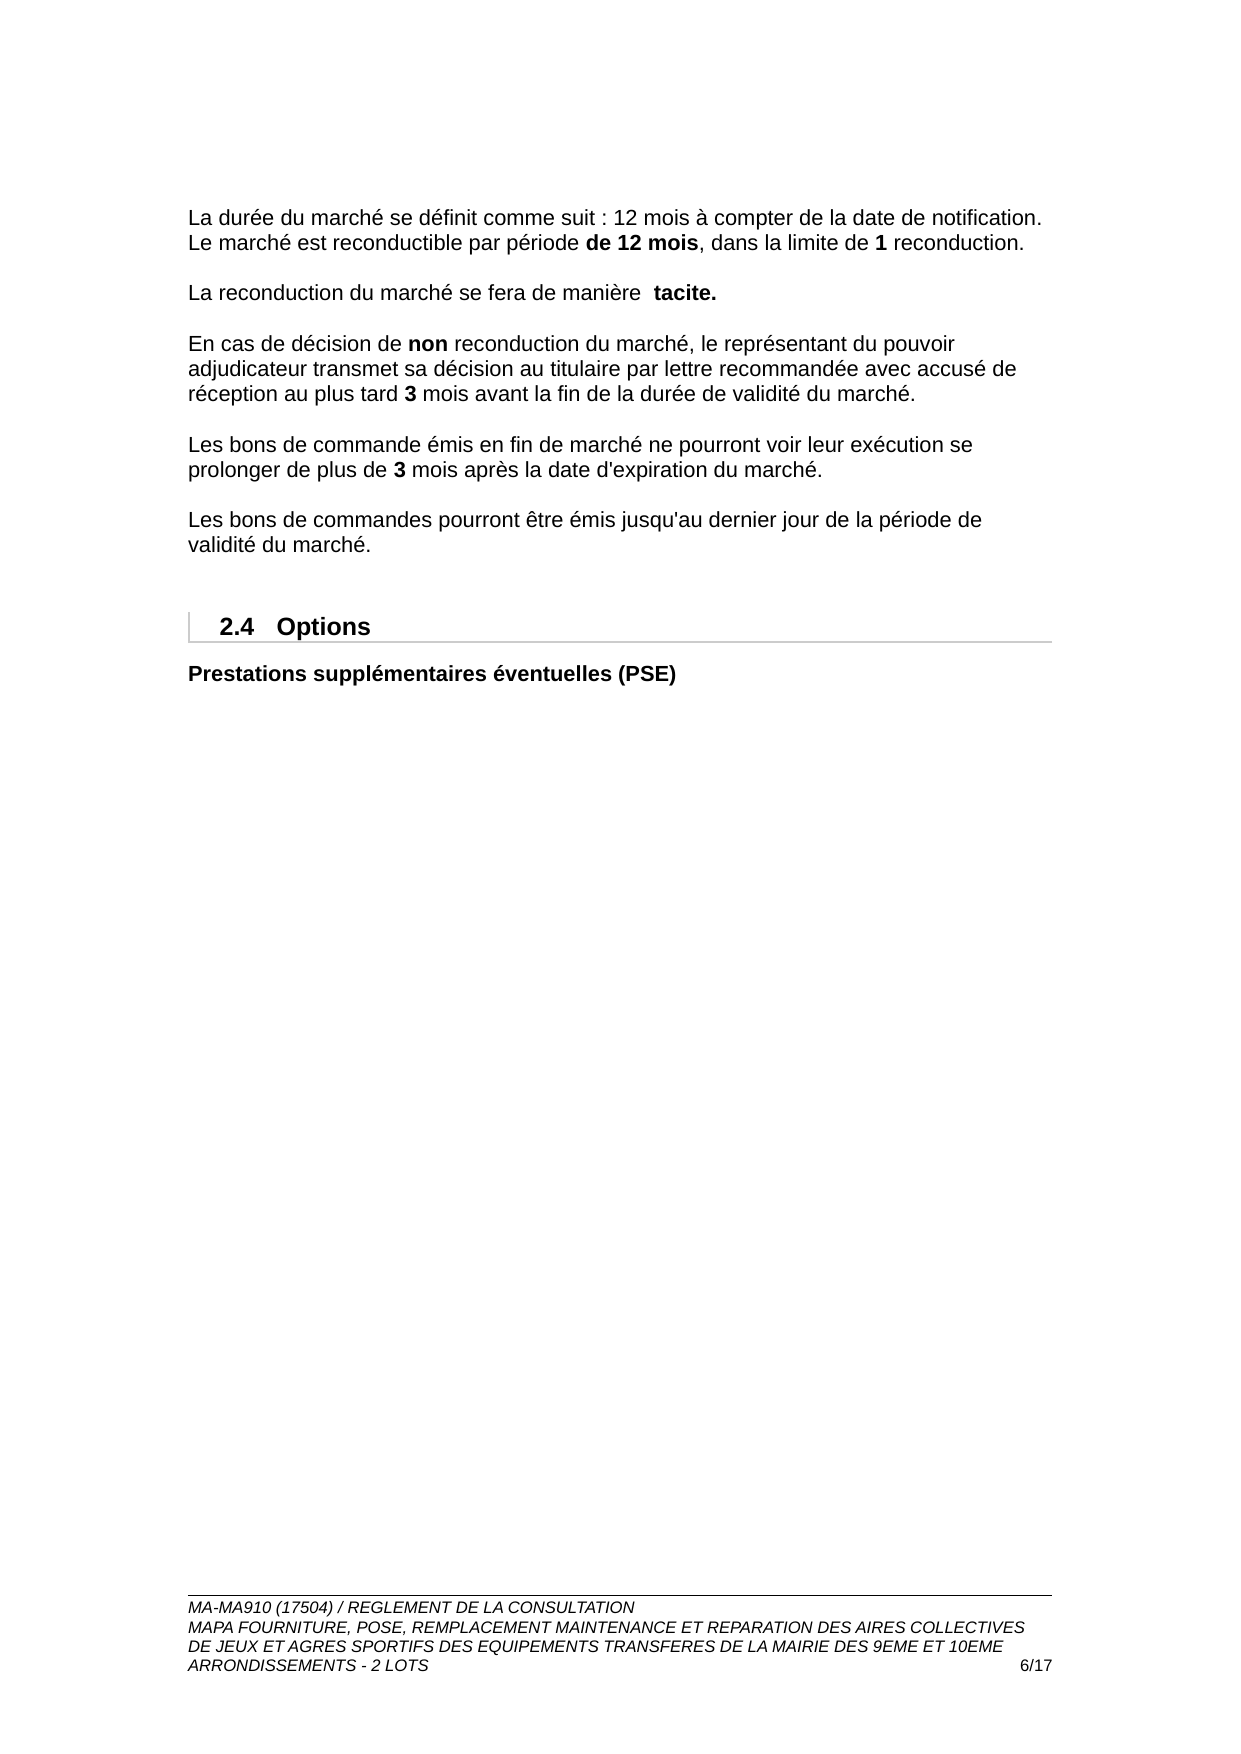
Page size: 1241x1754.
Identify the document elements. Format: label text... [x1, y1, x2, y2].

text La reconduction du marché se fera de manière tacite. [188, 280, 1052, 305]
text Le marché est reconductible par période de 12 mois, dans la limite de 1 reconduction. [188, 230, 1052, 255]
text Les bons de commande émis en fin de marché ne pourront voir leur exécution se prolonger de plus de 3 mois après la date d'expiration du marché. Les bons de commandes pourront être émis jusqu'au dernier jour de la période de validité du marché. [188, 431, 1052, 557]
text La durée du marché se définit comme suit : 12 mois à compter de la date de notification. [188, 204, 1052, 230]
text En cas de décision de non reconduction du marché, le représentant du pouvoir adjudicateur transmet sa décision au titulaire par lettre recommandée avec accusé de réception au plus tard 3 mois avant la fin de la durée de validité du marché. [188, 331, 1052, 406]
text Prestations supplémentaires éventuelles (PSE) [188, 661, 1052, 686]
subtitle Options [190, 612, 1052, 641]
